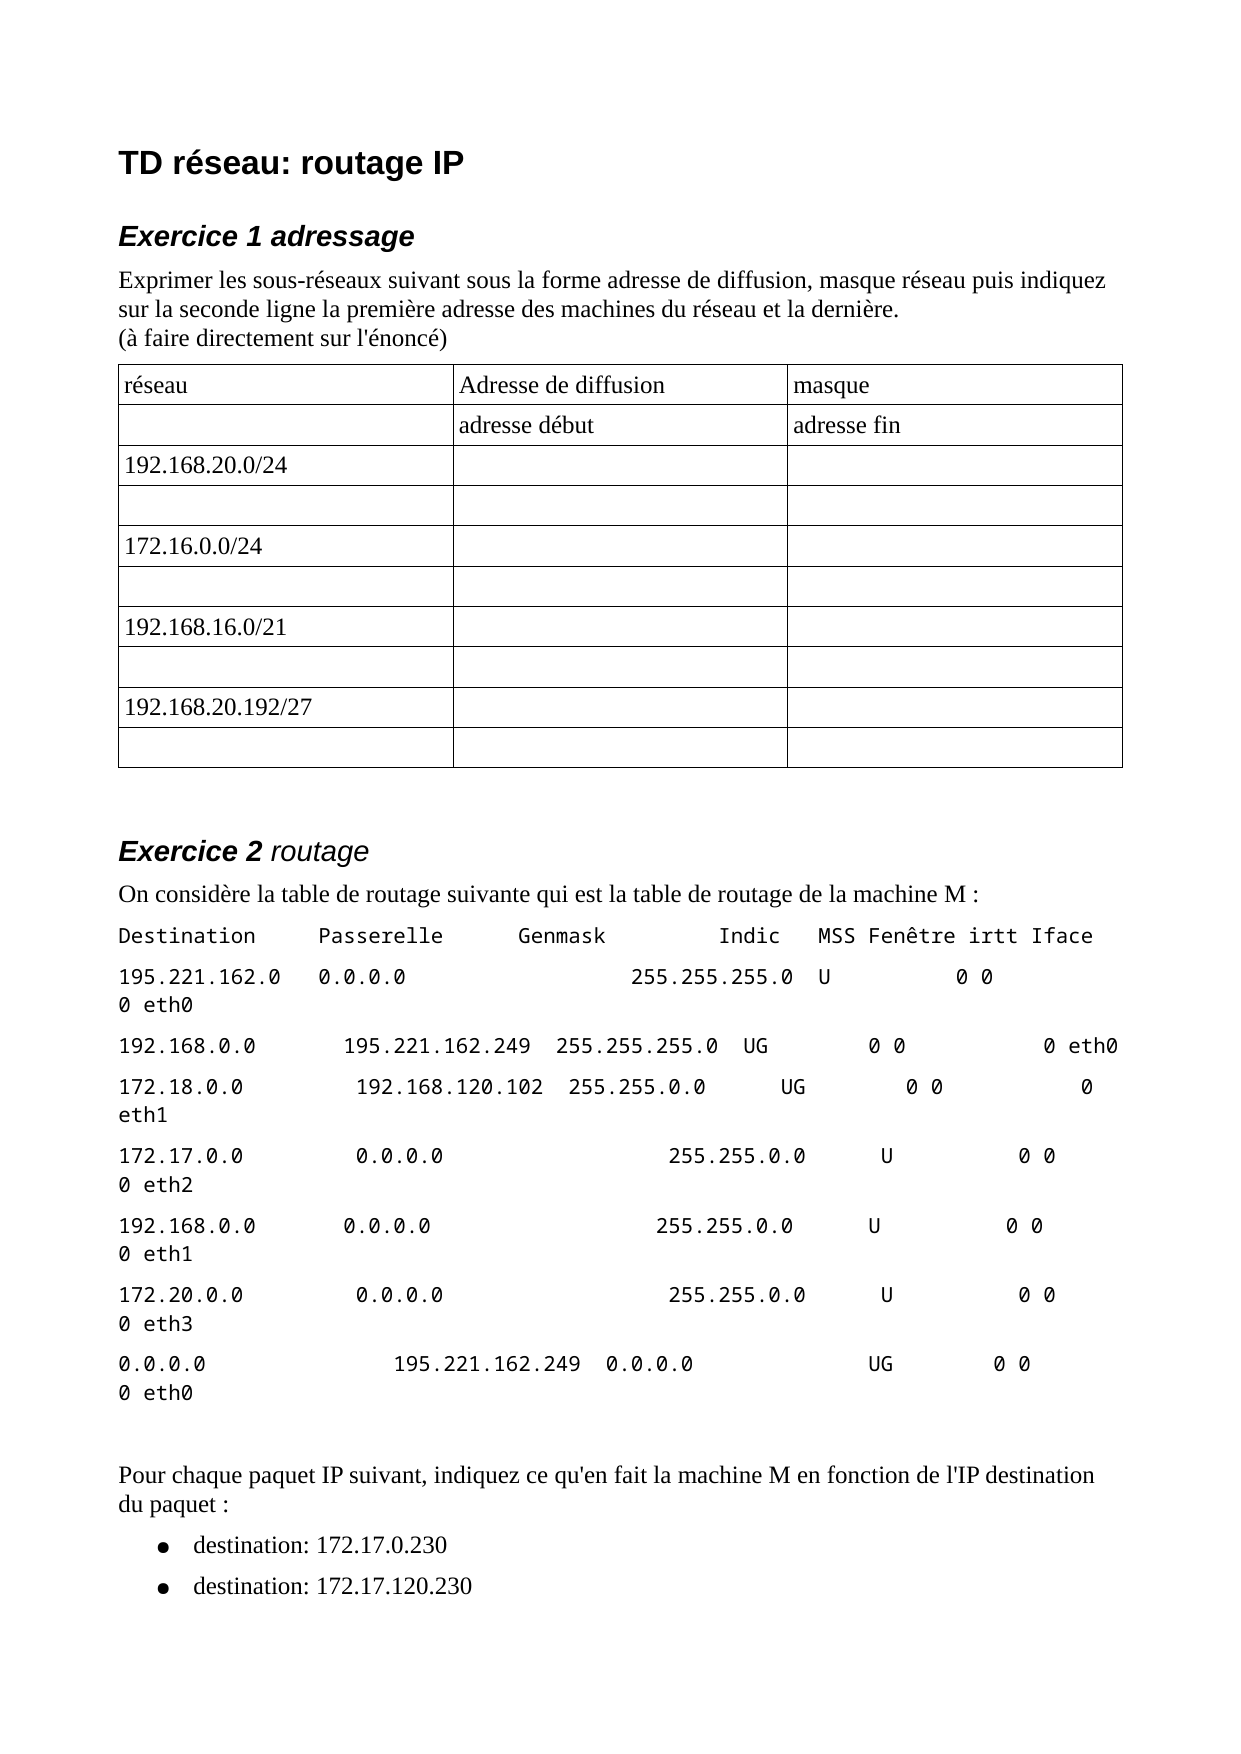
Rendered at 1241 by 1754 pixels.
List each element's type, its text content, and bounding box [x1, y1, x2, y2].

table_cell [454, 446, 787, 485]
subtitle Exercice 1 adressage [118, 219, 1122, 253]
text 195.221.162.0 0.0.0.0 255.255.255.0 U 0 0 0 eth0 [118, 962, 1122, 1019]
table_cell [454, 526, 787, 566]
text 172.20.0.0 0.0.0.0 255.255.0.0 U 0 0 0 eth3 [118, 1280, 1122, 1337]
table_cell [454, 647, 787, 687]
text (à faire directement sur l'énoncé) [118, 323, 1122, 352]
table_cell [119, 486, 453, 525]
table_cell [788, 526, 1122, 566]
table_header Adresse de diffusion [454, 365, 787, 404]
table_cell [454, 728, 787, 767]
table_cell [454, 688, 787, 727]
table_cell [454, 567, 787, 606]
table_header masque [788, 365, 1122, 404]
subtitle Exercice 2 routage [118, 833, 1122, 867]
text 192.168.0.0 195.221.162.249 255.255.255.0 UG 0 0 0 eth0 [118, 1031, 1122, 1059]
table_cell [454, 486, 787, 525]
subtitle TD réseau: routage IP [118, 143, 1122, 182]
table_cell [119, 405, 453, 445]
table_cell [788, 446, 1122, 485]
list destination: 172.17.0.230 [156, 1530, 1122, 1559]
table_cell [788, 728, 1122, 767]
text 192.168.0.0 0.0.0.0 255.255.0.0 U 0 0 0 eth1 [118, 1211, 1122, 1268]
table_header réseau [119, 365, 453, 404]
table_cell [788, 688, 1122, 727]
table_cell 172.16.0.0/24 [119, 526, 453, 566]
table_cell [454, 607, 787, 646]
text Exprimer les sous-réseaux suivant sous la forme adresse de diffusion, masque réseau puis indiquez sur la seconde ligne la première adresse des machines du réseau et la dernière. [118, 265, 1122, 323]
text On considère la table de routage suivante qui est la table de routage de la machine M : [118, 879, 1122, 908]
text Destination Passerelle Genmask Indic MSS Fenêtre irtt Iface [118, 921, 1122, 949]
table_cell 192.168.20.192/27 [119, 688, 453, 727]
table_cell [788, 486, 1122, 525]
table_cell adresse début [454, 405, 787, 445]
table_cell 192.168.16.0/21 [119, 607, 453, 646]
list destination: 172.17.120.230 [156, 1571, 1122, 1600]
text 172.18.0.0 192.168.120.102 255.255.0.0 UG 0 0 0 eth1 [118, 1072, 1122, 1129]
table_cell adresse fin [788, 405, 1122, 445]
table_cell [119, 567, 453, 606]
table_cell 192.168.20.0/24 [119, 446, 453, 485]
text 172.17.0.0 0.0.0.0 255.255.0.0 U 0 0 0 eth2 [118, 1141, 1122, 1198]
text 0.0.0.0 195.221.162.249 0.0.0.0 UG 0 0 0 eth0 [118, 1349, 1122, 1406]
table_cell [119, 647, 453, 687]
table_cell [788, 607, 1122, 646]
table_cell [788, 647, 1122, 687]
table_cell [119, 728, 453, 767]
table_cell [788, 567, 1122, 606]
text Pour chaque paquet IP suivant, indiquez ce qu'en fait la machine M en fonction de l'IP destination du paquet : [118, 1460, 1122, 1518]
